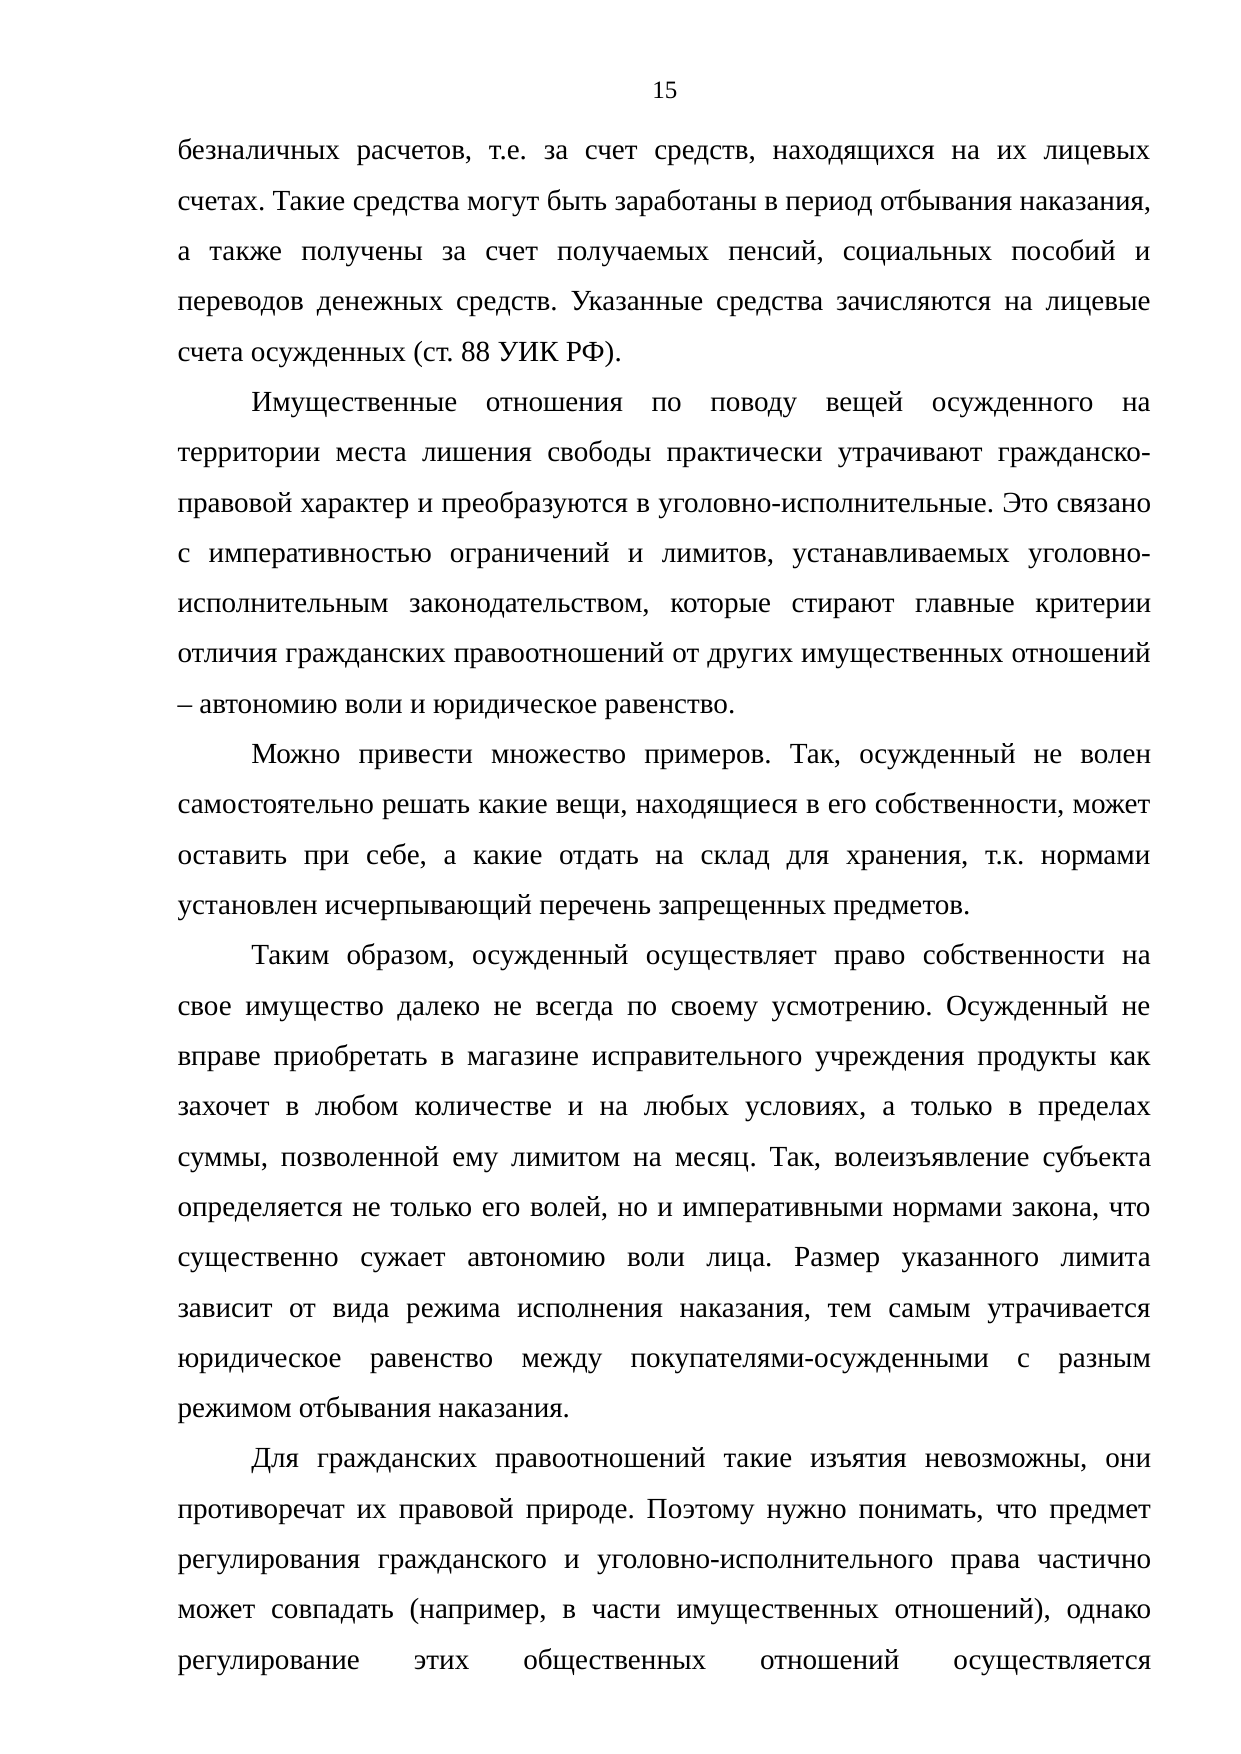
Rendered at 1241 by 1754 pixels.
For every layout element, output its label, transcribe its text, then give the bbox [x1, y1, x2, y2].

text Имущественные отношения по поводу вещей осужденного на территории места лишения свободы практически утрачивают гражданско-правовой характер и преобразуются в уголовно-исполнительные. Это связано с императивностью ограничений и лимитов, устанавливаемых уголовно-исполнительным законодательством, которые стирают главные критерии отличия гражданских правоотношений от других имущественных отношений – автономию воли и юридическое равенство. [177, 384, 1152, 719]
text Для гражданских правоотношений такие изъятия невозможны, они противоречат их правовой природе. Поэтому нужно понимать, что предмет регулирования гражданского и уголовно-исполнительного права частично может совпадать (например, в части имущественных отношений), однако регулирование этих общественных отношений осуществляется [177, 1441, 1152, 1675]
text Таким образом, осужденный осуществляет право собственности на свое имущество далеко не всегда по своему усмотрению. Осужденный не вправе приобретать в магазине исправительного учреждения продукты как захочет в любом количестве и на любых условиях, а только в пределах суммы, позволенной ему лимитом на месяц. Так, волеизъявление субъекта определяется не только его волей, но и императивными нормами закона, что существенно сужает автономию воли лица. Размер указанного лимита зависит от вида режима исполнения наказания, тем самым утрачивается юридическое равенство между покупателями-осужденными с разным режимом отбывания наказания. [177, 937, 1152, 1424]
text безналичных расчетов, т.е. за счет средств, находящихся на их лицевых счетах. Такие средства могут быть заработаны в период отбывания наказания, а также получены за счет получаемых пенсий, социальных пособий и переводов денежных средств. Указанные средства зачисляются на лицевые счета осужденных (ст. 88 УИК РФ). [177, 132, 1152, 367]
text Можно привести множество примеров. Так, осужденный не волен самостоятельно решать какие вещи, находящиеся в его собственности, может оставить при себе, а какие отдать на склад для хранения, т.к. нормами установлен исчерпывающий перечень запрещенных предметов. [177, 736, 1152, 921]
